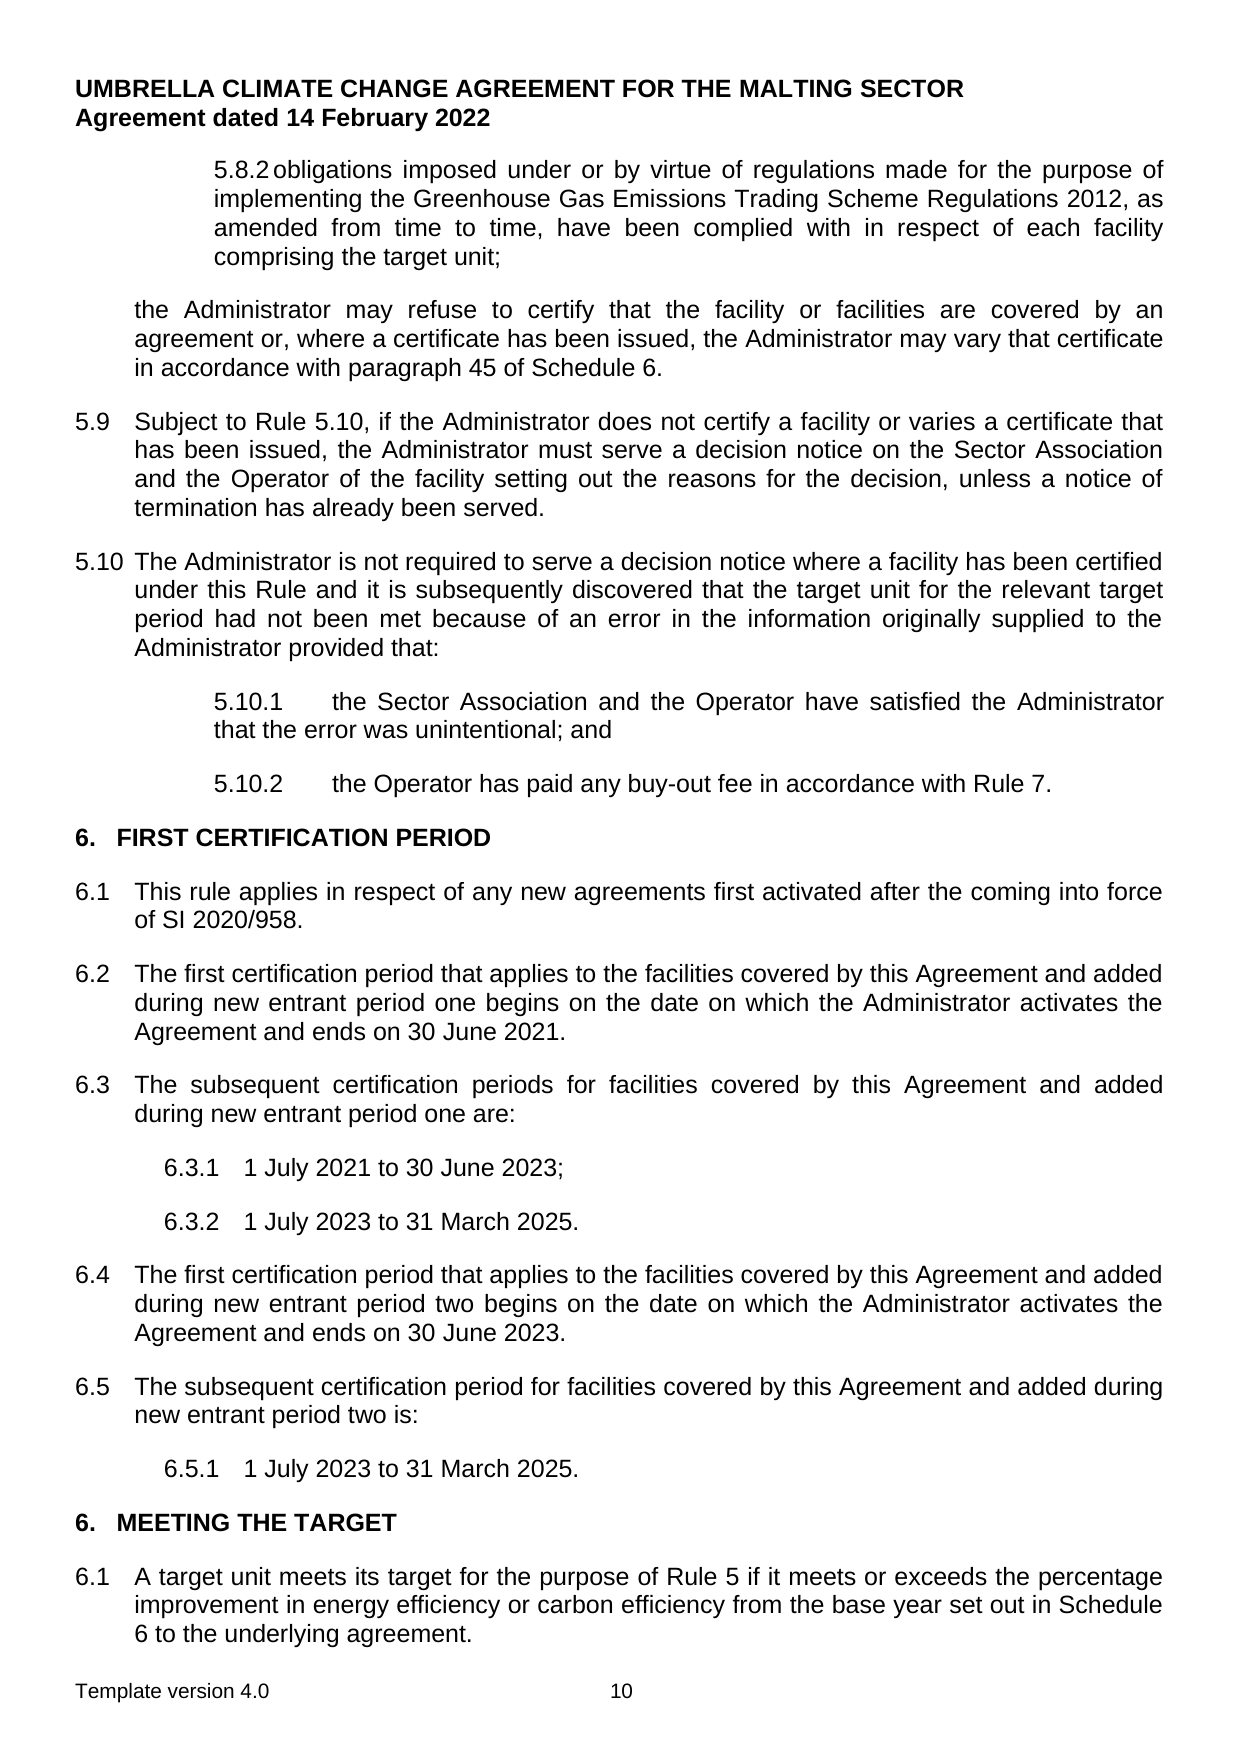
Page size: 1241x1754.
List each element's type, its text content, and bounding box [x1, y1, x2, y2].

list The subsequent certification periods for facilities covered by this Agreement and added during new entrant period one are: [75, 1070, 1165, 1128]
list 1 July 2023 to 31 March 2025. [164, 1454, 1165, 1483]
list 1 July 2021 to 30 June 2023; [164, 1153, 1165, 1181]
list MEETING THE TARGET [75, 1508, 1165, 1536]
list The first certification period that applies to the facilities covered by this Agreement and added during new entrant period two begins on the date on which the Administrator activates the Agreement and ends on 30 June 2023. [75, 1260, 1165, 1346]
text the Administrator may refuse to certify that the facility or facilities are covered by an agreement or, where a certificate has been issued, the Administrator may vary that certificate in accordance with paragraph 45 of Schedule 6. [134, 295, 1165, 381]
list the Operator has paid any buy-out fee in accordance with Rule 7. [214, 769, 1165, 798]
list The Administrator is not required to serve a decision notice where a facility has been certified under this Rule and it is subsequently discovered that the target unit for the relevant target period had not been met because of an error in the information originally supplied to the Administrator provided that: [75, 546, 1165, 661]
list The subsequent certification period for facilities covered by this Agreement and added during new entrant period two is: [75, 1371, 1165, 1429]
list the Sector Association and the Operator have satisfied the Administrator that the error was unintentional; and [214, 686, 1165, 744]
list This rule applies in respect of any new agreements first activated after the coming into force of SI 2020/958. [75, 876, 1165, 934]
list obligations imposed under or by virtue of regulations made for the purpose of implementing the Greenhouse Gas Emissions Trading Scheme Regulations 2012, as amended from time to time, have been complied with in respect of each facility comprising the target unit; [214, 155, 1165, 270]
list A target unit meets its target for the purpose of Rule 5 if it meets or exceeds the percentage improvement in energy efficiency or carbon efficiency from the base year set out in Schedule 6 to the underlying agreement. [75, 1561, 1165, 1648]
list Subject to Rule 5.10, if the Administrator does not certify a facility or varies a certificate that has been issued, the Administrator must serve a decision notice on the Sector Association and the Operator of the facility setting out the reasons for the decision, unless a notice of termination has already been served. [75, 406, 1165, 521]
list The first certification period that applies to the facilities covered by this Agreement and added during new entrant period one begins on the date on which the Administrator activates the Agreement and ends on 30 June 2021. [75, 959, 1165, 1045]
list 1 July 2023 to 31 March 2025. [164, 1206, 1165, 1235]
list FIRST CERTIFICATION PERIOD [75, 823, 1165, 851]
